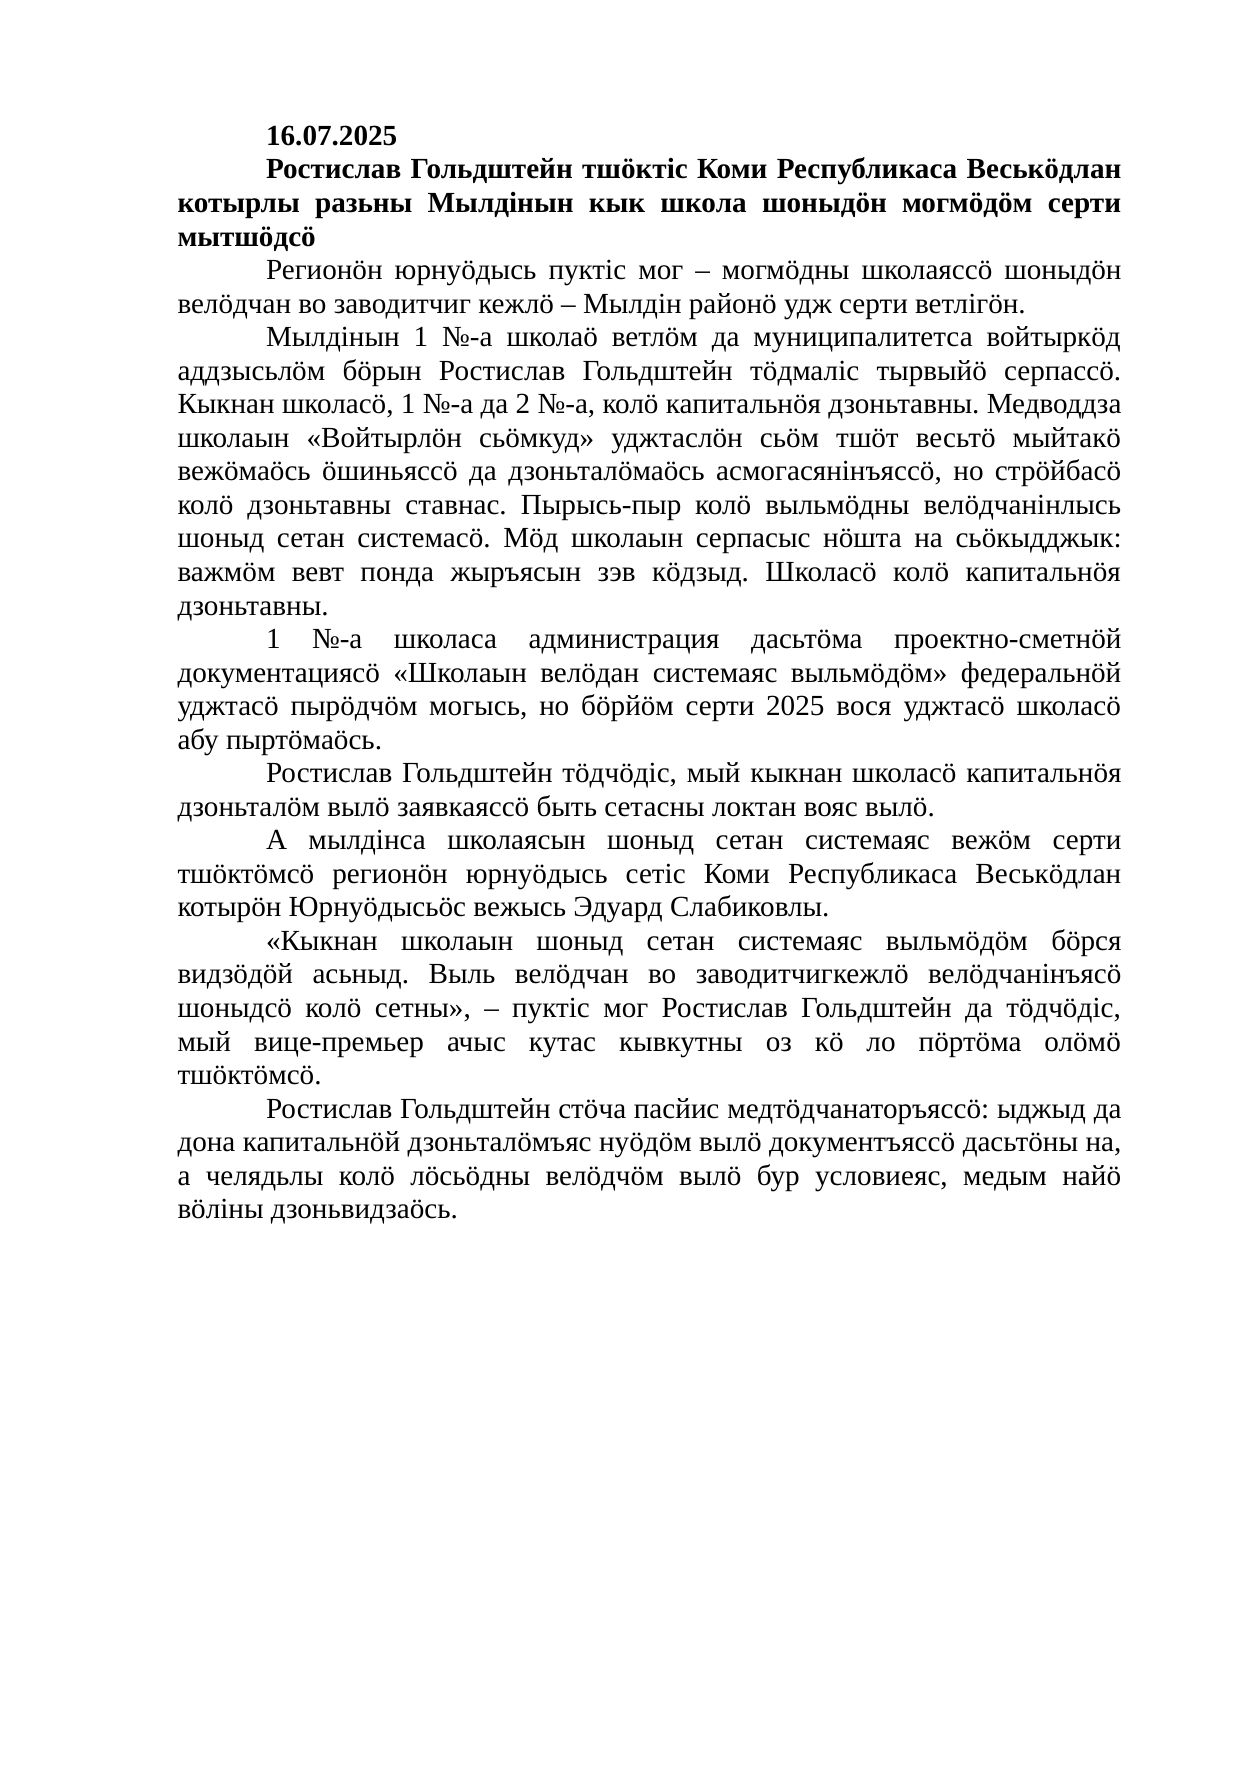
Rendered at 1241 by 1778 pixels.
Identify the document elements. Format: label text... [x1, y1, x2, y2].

text Регионӧн юрнуӧдысь пуктіс мог – могмӧдны школаяссӧ шоныдӧн велӧдчан во заводитчиг кежлӧ – Мылдін районӧ удж серти ветлігӧн. [177, 252, 1122, 319]
text Ростислав Гольдштейн тӧдчӧдіс, мый кыкнан школасӧ капитальнӧя дзоньталӧм вылӧ заявкаяссӧ быть сетасны локтан вояс вылӧ. [177, 755, 1122, 822]
text Мылдінын 1 №-а школаӧ ветлӧм да муниципалитетса войтыркӧд аддзысьлӧм бӧрын Ростислав Гольдштейн тӧдмаліс тырвыйӧ серпассӧ. Кыкнан школасӧ, 1 №-а да 2 №-а, колӧ капитальнӧя дзоньтавны. Медводдза школаын «Войтырлӧн сьӧмкуд» уджтаслӧн сьӧм тшӧт весьтӧ мыйтакӧ вежӧмаӧсь ӧшиньяссӧ да дзоньталӧмаӧсь асмогасянінъяссӧ, но стрӧйбасӧ колӧ дзоньтавны ставнас. Пырысь-пыр колӧ выльмӧдны велӧдчанінлысь шоныд сетан системасӧ. Мӧд школаын серпасыс нӧшта на сьӧкыдджык: важмӧм вевт понда жыръясын зэв кӧдзыд. Школасӧ колӧ капитальнӧя дзоньтавны. [177, 319, 1122, 621]
text «Кыкнан школаын шоныд сетан системаяс выльмӧдӧм бӧрся видзӧдӧй асьныд. Выль велӧдчан во заводитчигкежлӧ велӧдчанінъясӧ шоныдсӧ колӧ сетны», – пуктіс мог Ростислав Гольдштейн да тӧдчӧдіс, мый вице-премьер ачыс кутас кывкутны оз кӧ ло пӧртӧма олӧмӧ тшӧктӧмсӧ. [177, 923, 1122, 1091]
text 1 №-а школаса администрация дасьтӧма проектно-сметнӧй документациясӧ «Школаын велӧдан системаяс выльмӧдӧм» федеральнӧй уджтасӧ пырӧдчӧм могысь, но бӧрйӧм серти 2025 вося уджтасӧ школасӧ абу пыртӧмаӧсь. [177, 621, 1122, 755]
text А мылдінса школаясын шоныд сетан системаяс вежӧм серти тшӧктӧмсӧ регионӧн юрнуӧдысь сетіс Коми Республикаса Веськӧдлан котырӧн Юрнуӧдысьӧс вежысь Эдуард Слабиковлы. [177, 822, 1122, 923]
text Ростислав Гольдштейн стӧча пасйис медтӧдчанаторъяссӧ: ыджыд да дона капитальнӧй дзоньталӧмъяс нуӧдӧм вылӧ документъяссӧ дасьтӧны на, а челядьлы колӧ лӧсьӧдны велӧдчӧм вылӧ бур условиеяс, медым найӧ вӧліны дзоньвидзаӧсь. [177, 1091, 1122, 1225]
text 16.07.2025 [177, 118, 1122, 152]
text Ростислав Гольдштейн тшӧктіс Коми Республикаса Веськӧдлан котырлы разьны Мылдінын кык школа шоныдӧн могмӧдӧм серти мытшӧдсӧ [177, 152, 1122, 252]
